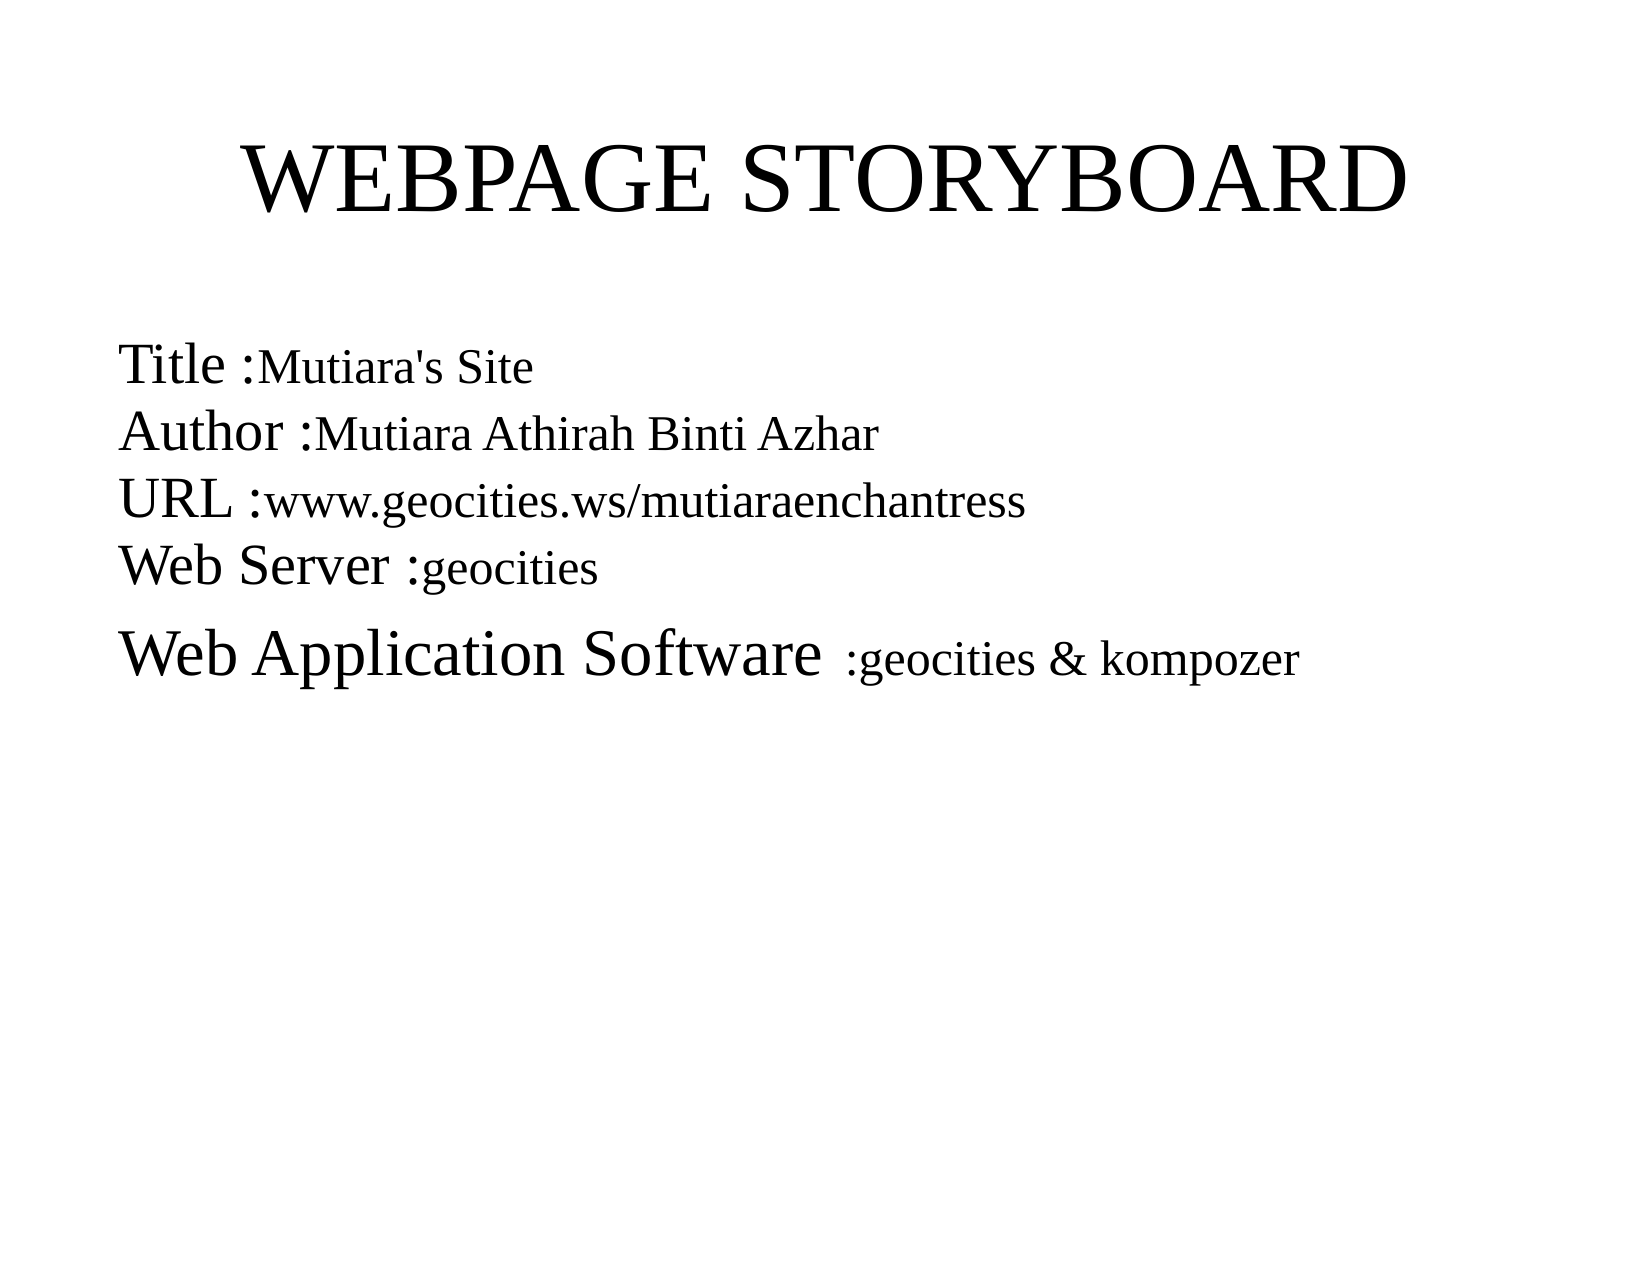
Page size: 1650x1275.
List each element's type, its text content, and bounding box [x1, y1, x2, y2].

text Author :Mutiara Athirah Binti Azhar [118, 396, 1532, 463]
text Web Server :geocities [118, 530, 1532, 597]
text URL :www.geocities.ws/mutiaraenchantress [118, 463, 1532, 530]
text Title :Mutiara's Site [118, 329, 1532, 396]
text WEBPAGE STORYBOARD [118, 118, 1532, 233]
text Web Application Software :geocities & kompozer [118, 597, 1532, 693]
